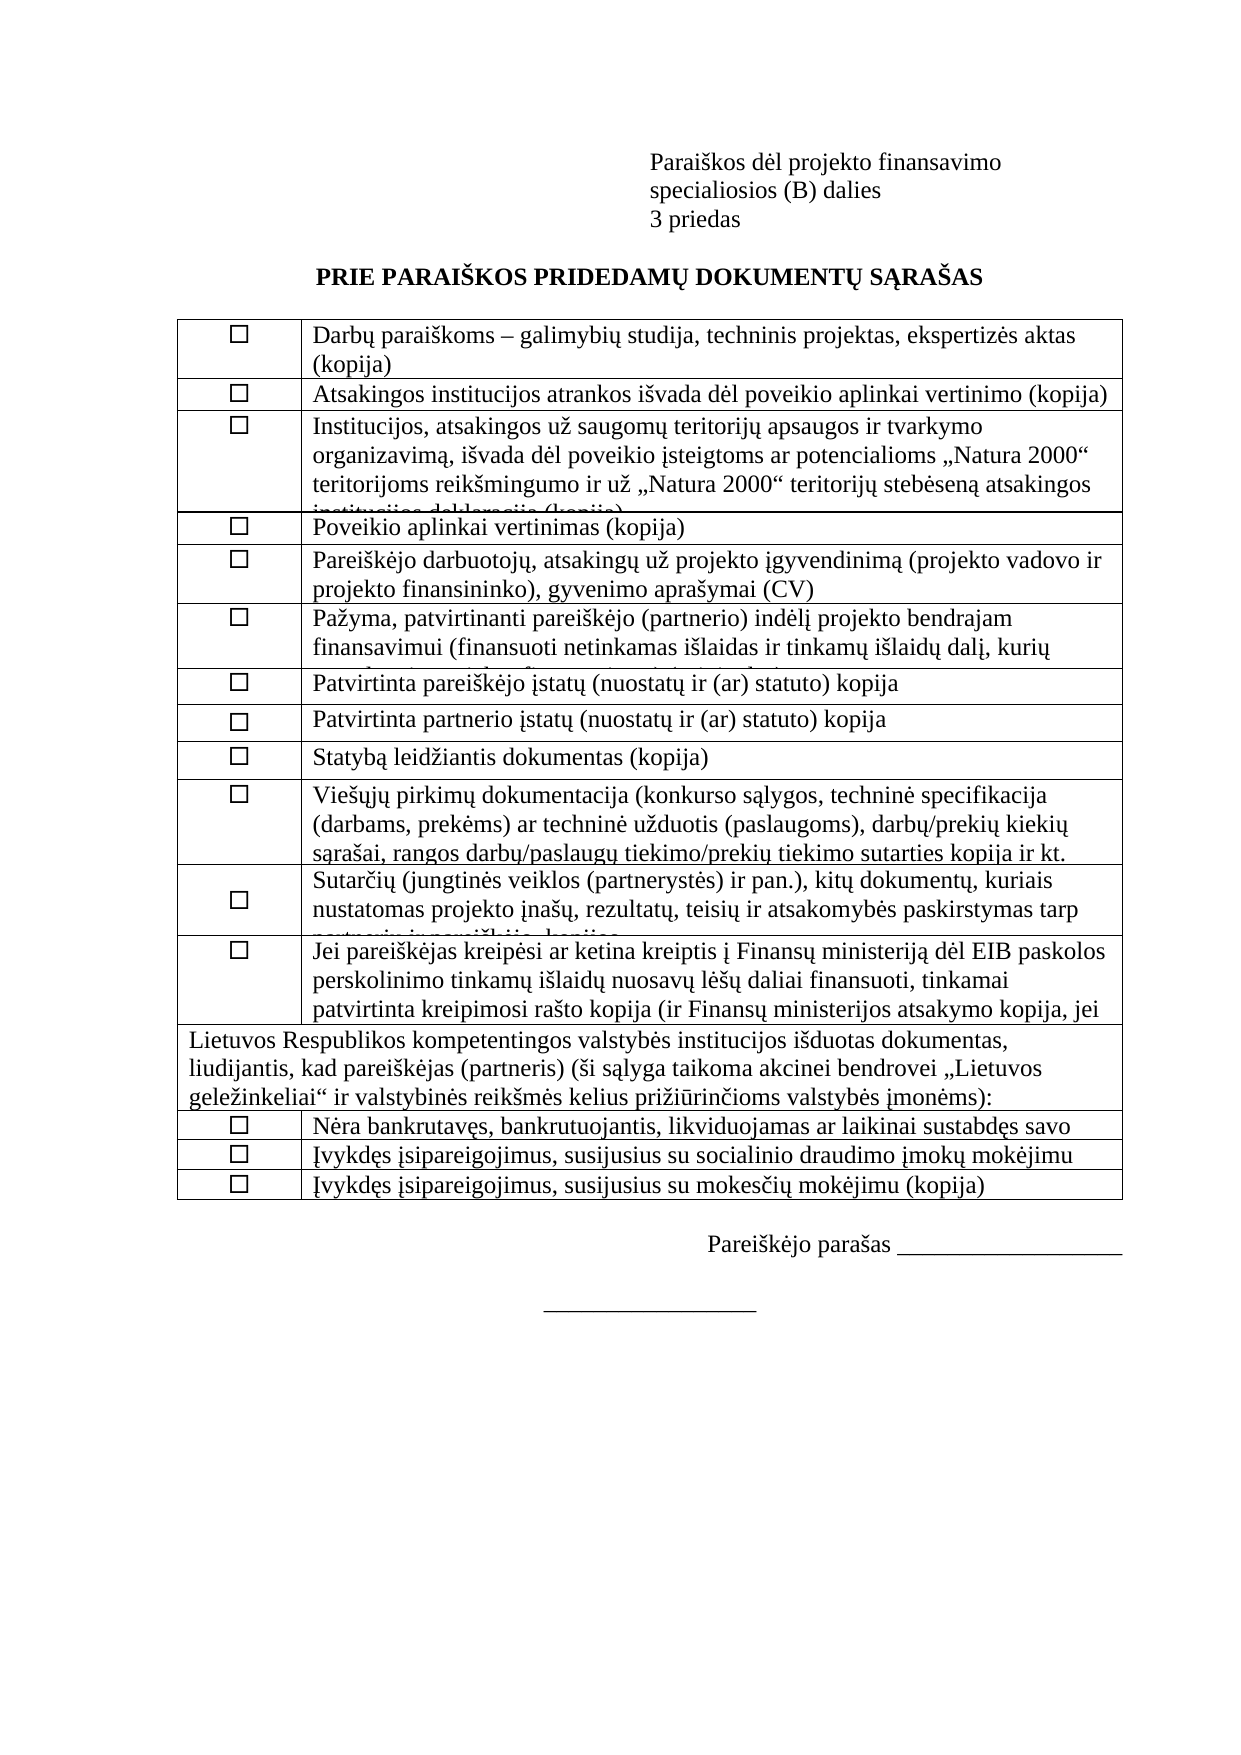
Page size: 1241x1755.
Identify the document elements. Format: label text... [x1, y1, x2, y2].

table_cell Pareiškėjo darbuotojų, atsakingų už projekto įgyvendinimą (projekto vadovo ir projekto finansininko), gyvenimo aprašymai (CV) [302, 545, 1122, 602]
table_cell [] [178, 545, 301, 602]
table_cell [] [178, 604, 301, 667]
table_header Darbų paraiškoms – galimybių studija, techninis projektas, ekspertizės aktas (kopija) Prekių tiekimo paraiškoms – galimybių studija, techninė specifikacija (kopijos) [302, 320, 1122, 378]
table_cell Nėra bankrutavęs, bankrutuojantis, likviduojamas ar laikinai sustabdęs savo veiklos (kopija) [302, 1111, 1122, 1139]
table_cell [] [178, 780, 301, 864]
table_cell [] [178, 936, 301, 1024]
table_cell Sutarčių (jungtinės veiklos (partnerystės) ir pan.), kitų dokumentų, kuriais nustatomas projekto įnašų, rezultatų, teisių ir atsakomybės paskirstymas tarp partnerių ir pareiškėjo, kopijos [302, 865, 1122, 935]
table_cell Poveikio aplinkai vertinimas (kopija) [302, 513, 1122, 544]
table_cell Atsakingos institucijos atrankos išvada dėl poveikio aplinkai vertinimo (kopija) [302, 379, 1122, 410]
text Paraiškos dėl projekto finansavimo specialiosios (B) dalies [649, 147, 1122, 204]
table_cell Lietuvos Respublikos kompetentingos valstybės institucijos išduotas dokumentas, liudijantis, kad pareiškėjas (partneris) (ši sąlyga taikoma akcinei bendrovei „Lietuvos geležinkeliai“ ir valstybinės reikšmės kelius prižiūrinčioms valstybės įmonėms): [178, 1025, 1063, 1110]
text PRIE PARAIŠKOS PRIDEDAMŲ DOKUMENTŲ SĄRAŠAS [177, 262, 1122, 291]
table_cell Institucijos, atsakingos už saugomų teritorijų apsaugos ir tvarkymo organizavimą, išvada dėl poveikio įsteigtoms ar potencialioms „Natura 2000“ teritorijoms reikšmingumo ir už „Natura 2000“ teritorijų stebėseną atsakingos institucijos deklaracija (kopija) [302, 411, 1122, 511]
table_cell [] [178, 411, 301, 511]
text _________________ [177, 1286, 1122, 1315]
table_cell Patvirtinta pareiškėjo įstatų (nuostatų ir (ar) statuto) kopija [302, 669, 1122, 703]
table_cell [] [178, 669, 301, 703]
table_cell [] [178, 1111, 301, 1139]
table_cell [] [178, 705, 301, 741]
table_cell Jei pareiškėjas kreipėsi ar ketina kreiptis į Finansų ministeriją dėl EIB paskolos perskolinimo tinkamų išlaidų nuosavų lėšų daliai finansuoti, tinkamai patvirtinta kreipimosi rašto kopija (ir Finansų ministerijos atsakymo kopija, jei atsakymas jau yra gautas) arba pareiškėjo pažyma [302, 936, 1122, 1024]
text 3 priedas [649, 204, 1122, 233]
table_header [] [178, 320, 301, 378]
table_cell Viešųjų pirkimų dokumentacija (konkurso sąlygos, techninė specifikacija (darbams, prekėms) ar techninė užduotis (paslaugoms), darbų/prekių kiekių sąrašai, rangos darbų/paslaugų tiekimo/prekių tiekimo sutarties kopija ir kt. pagal Viešųjų pirkimų įstatymą reikalaujami dokumentai) (kopijos) [302, 780, 1122, 864]
text Pareiškėjo parašas __________________ [177, 1229, 1122, 1258]
table_cell [] [178, 379, 301, 410]
table_cell [1063, 1025, 1122, 1110]
table_cell [] [178, 1140, 301, 1169]
table_cell [] [178, 1170, 301, 1199]
table_cell Įvykdęs įsipareigojimus, susijusius su socialinio draudimo įmokų mokėjimu (kopija) [302, 1140, 1122, 1169]
table_cell [] [178, 742, 301, 779]
table_cell Patvirtinta partnerio įstatų (nuostatų ir (ar) statuto) kopija [302, 705, 1122, 741]
table_cell Statybą leidžiantis dokumentas (kopija) [302, 742, 1122, 779]
table_cell [] [178, 513, 301, 544]
table_cell [] [178, 865, 301, 935]
table_cell Įvykdęs įsipareigojimus, susijusius su mokesčių mokėjimu (kopija) [302, 1170, 1122, 1199]
table_cell Pažyma, patvirtinanti pareiškėjo (partnerio) indėlį projekto bendrajam finansavimui (finansuoti netinkamas išlaidas ir tinkamų išlaidų dalį, kurių nepadengia projekto finansavimas) (originalas) [302, 604, 1122, 667]
